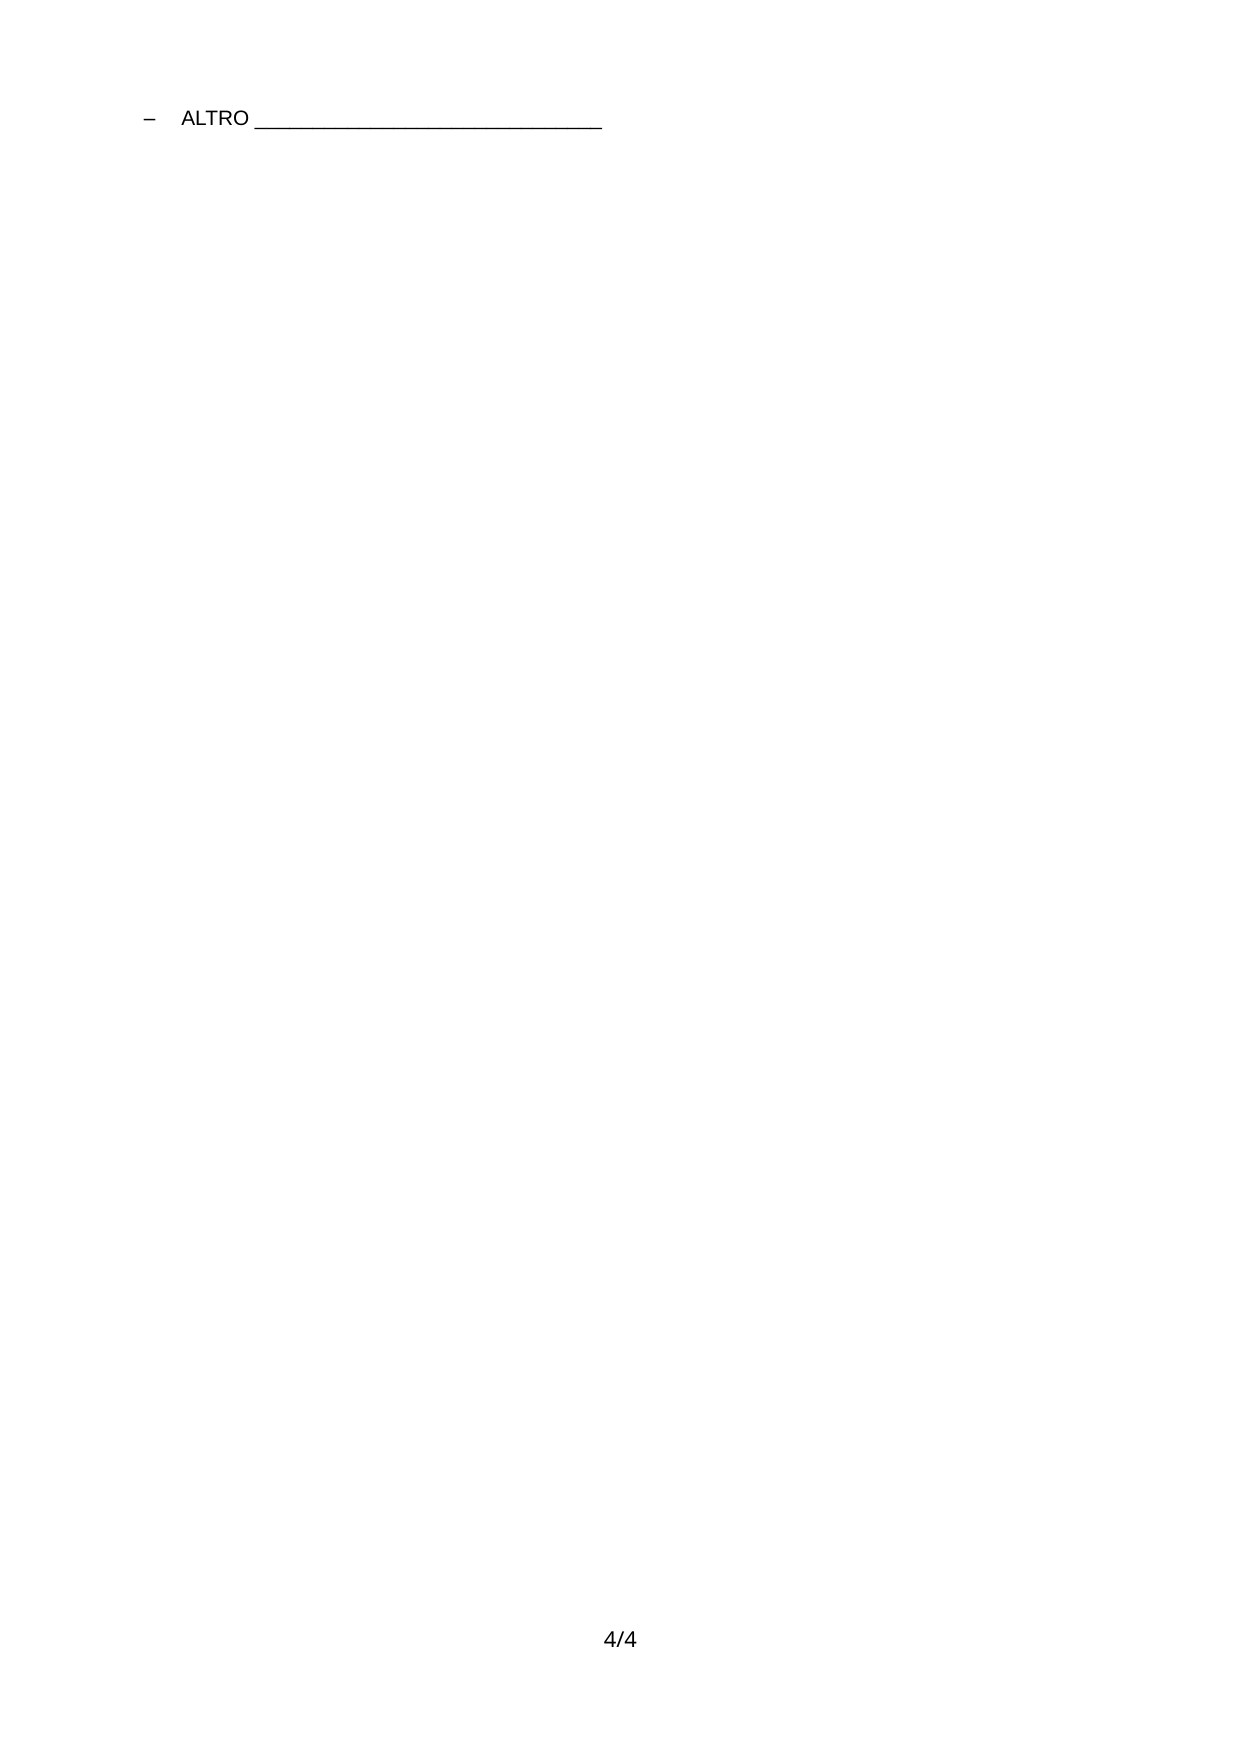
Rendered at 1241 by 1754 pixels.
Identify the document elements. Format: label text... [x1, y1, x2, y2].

list Altro ______________________________ [144, 106, 1134, 130]
